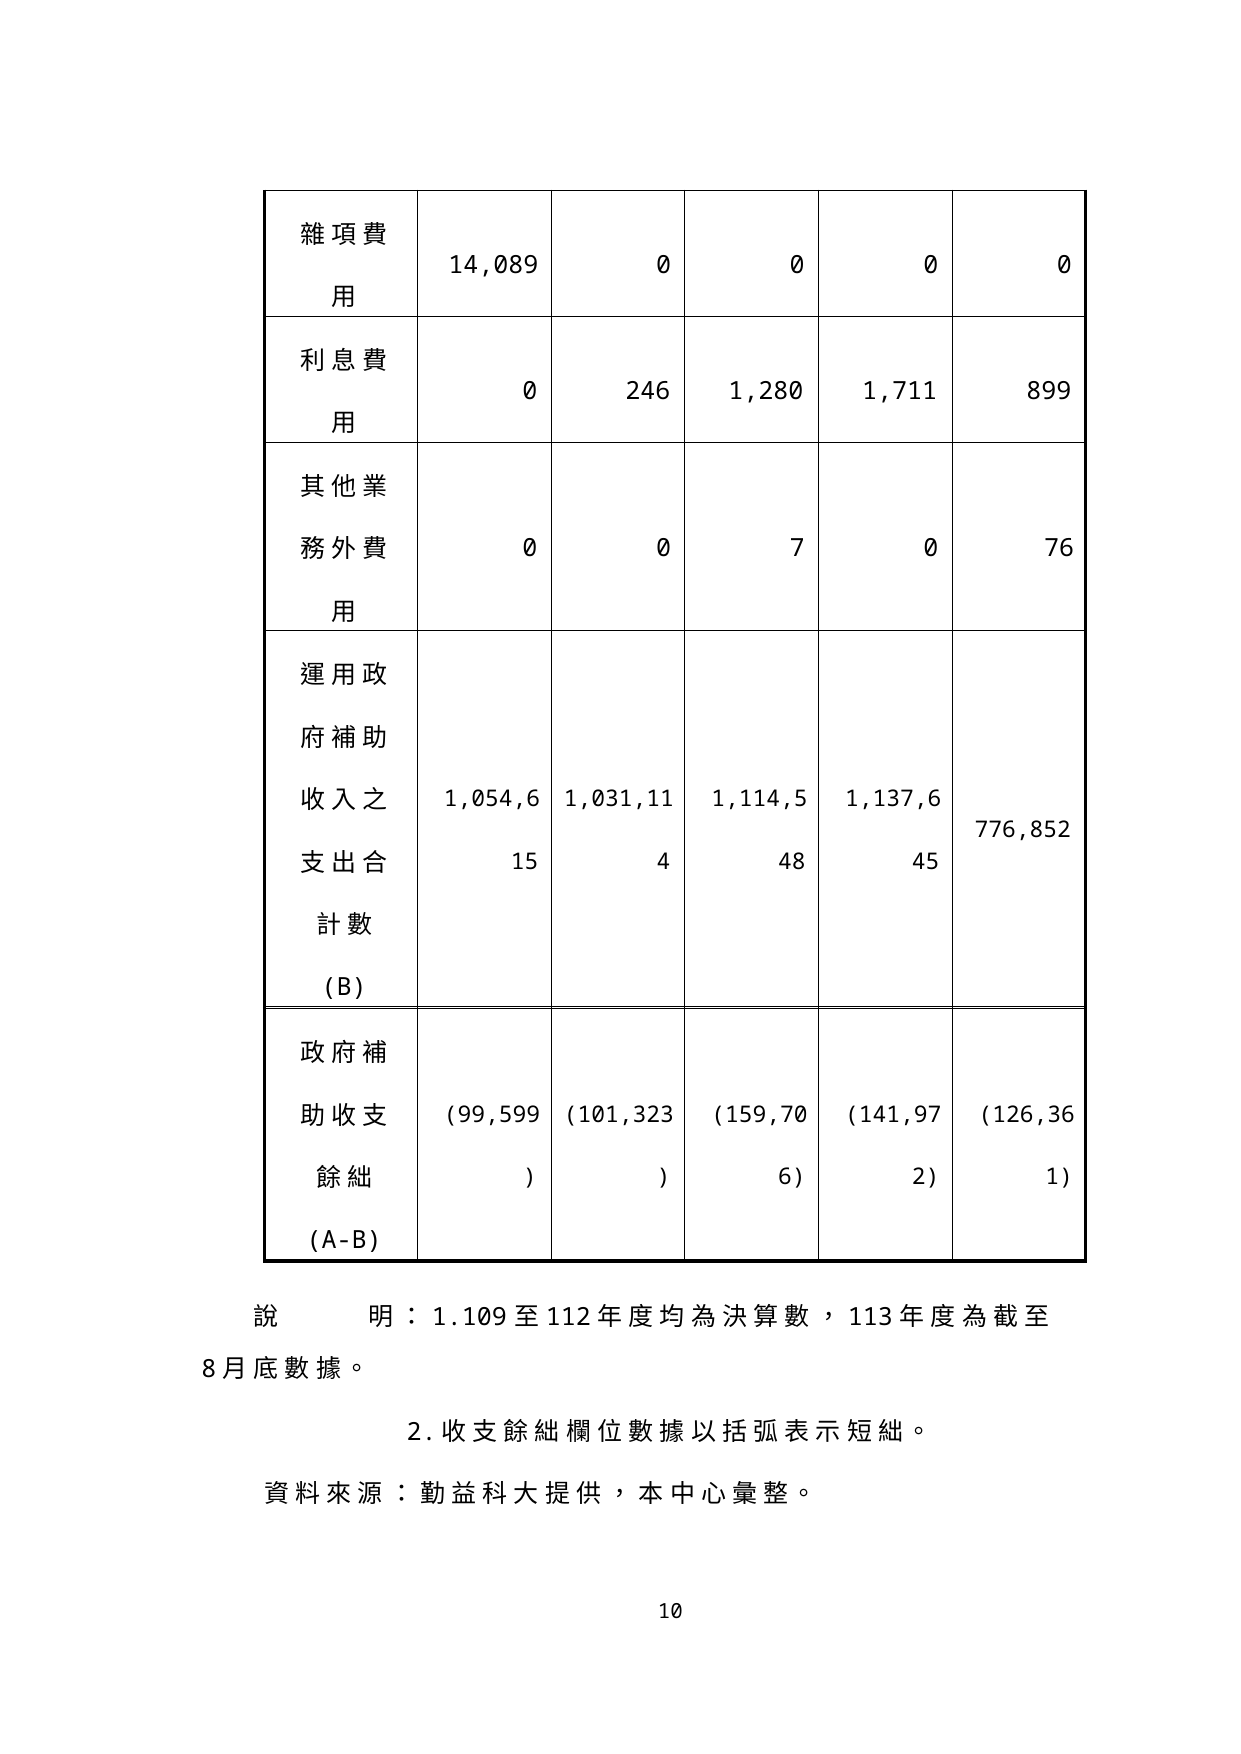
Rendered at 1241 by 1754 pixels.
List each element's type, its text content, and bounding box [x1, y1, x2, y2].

table_cell 其他業務外費用 [266, 443, 417, 630]
table_cell 246 [552, 317, 684, 442]
table_cell 1,114,548 [685, 631, 818, 1006]
text 資料來源：勤益科大提供，本中心彙整。 [198, 1450, 1063, 1512]
table_cell 14,089 [418, 191, 551, 316]
table_cell 0 [418, 317, 551, 442]
text 2.收支餘絀欄位數據以括弧表示短絀。 [198, 1387, 1063, 1450]
table_cell (126,361) [953, 1009, 1084, 1259]
table_cell 1,054,615 [418, 631, 551, 1006]
table_cell 899 [953, 317, 1084, 442]
table_cell 運用政府補助收入之支出合計數 (B) [266, 631, 417, 1006]
table_cell (101,323) [552, 1009, 684, 1259]
table_cell (141,972) [819, 1009, 952, 1259]
table_cell 0 [552, 443, 684, 630]
text 說 明：1.109至112年度均為決算數，113年度為截至8月底數據。 [198, 1262, 1063, 1387]
table_cell 政府補助收支餘絀 (A-B) [266, 1009, 417, 1259]
table_cell 0 [953, 191, 1084, 316]
table_cell 1,031,114 [552, 631, 684, 1006]
table_cell 0 [819, 443, 952, 630]
table_cell 雜項費用 [266, 191, 417, 316]
table_cell 7 [685, 443, 818, 630]
table_cell (159,706) [685, 1009, 818, 1259]
table_cell 利息費用 [266, 317, 417, 442]
table_cell 1,711 [819, 317, 952, 442]
table_cell 776,852 [953, 631, 1084, 1006]
table_cell 0 [819, 191, 952, 316]
table_cell 0 [418, 443, 551, 630]
table_cell (99,599) [418, 1009, 551, 1259]
table_cell 0 [552, 191, 684, 316]
table_cell 76 [953, 443, 1084, 630]
table_cell 1,137,645 [819, 631, 952, 1006]
table_cell 1,280 [685, 317, 818, 442]
table_cell 0 [685, 191, 818, 316]
